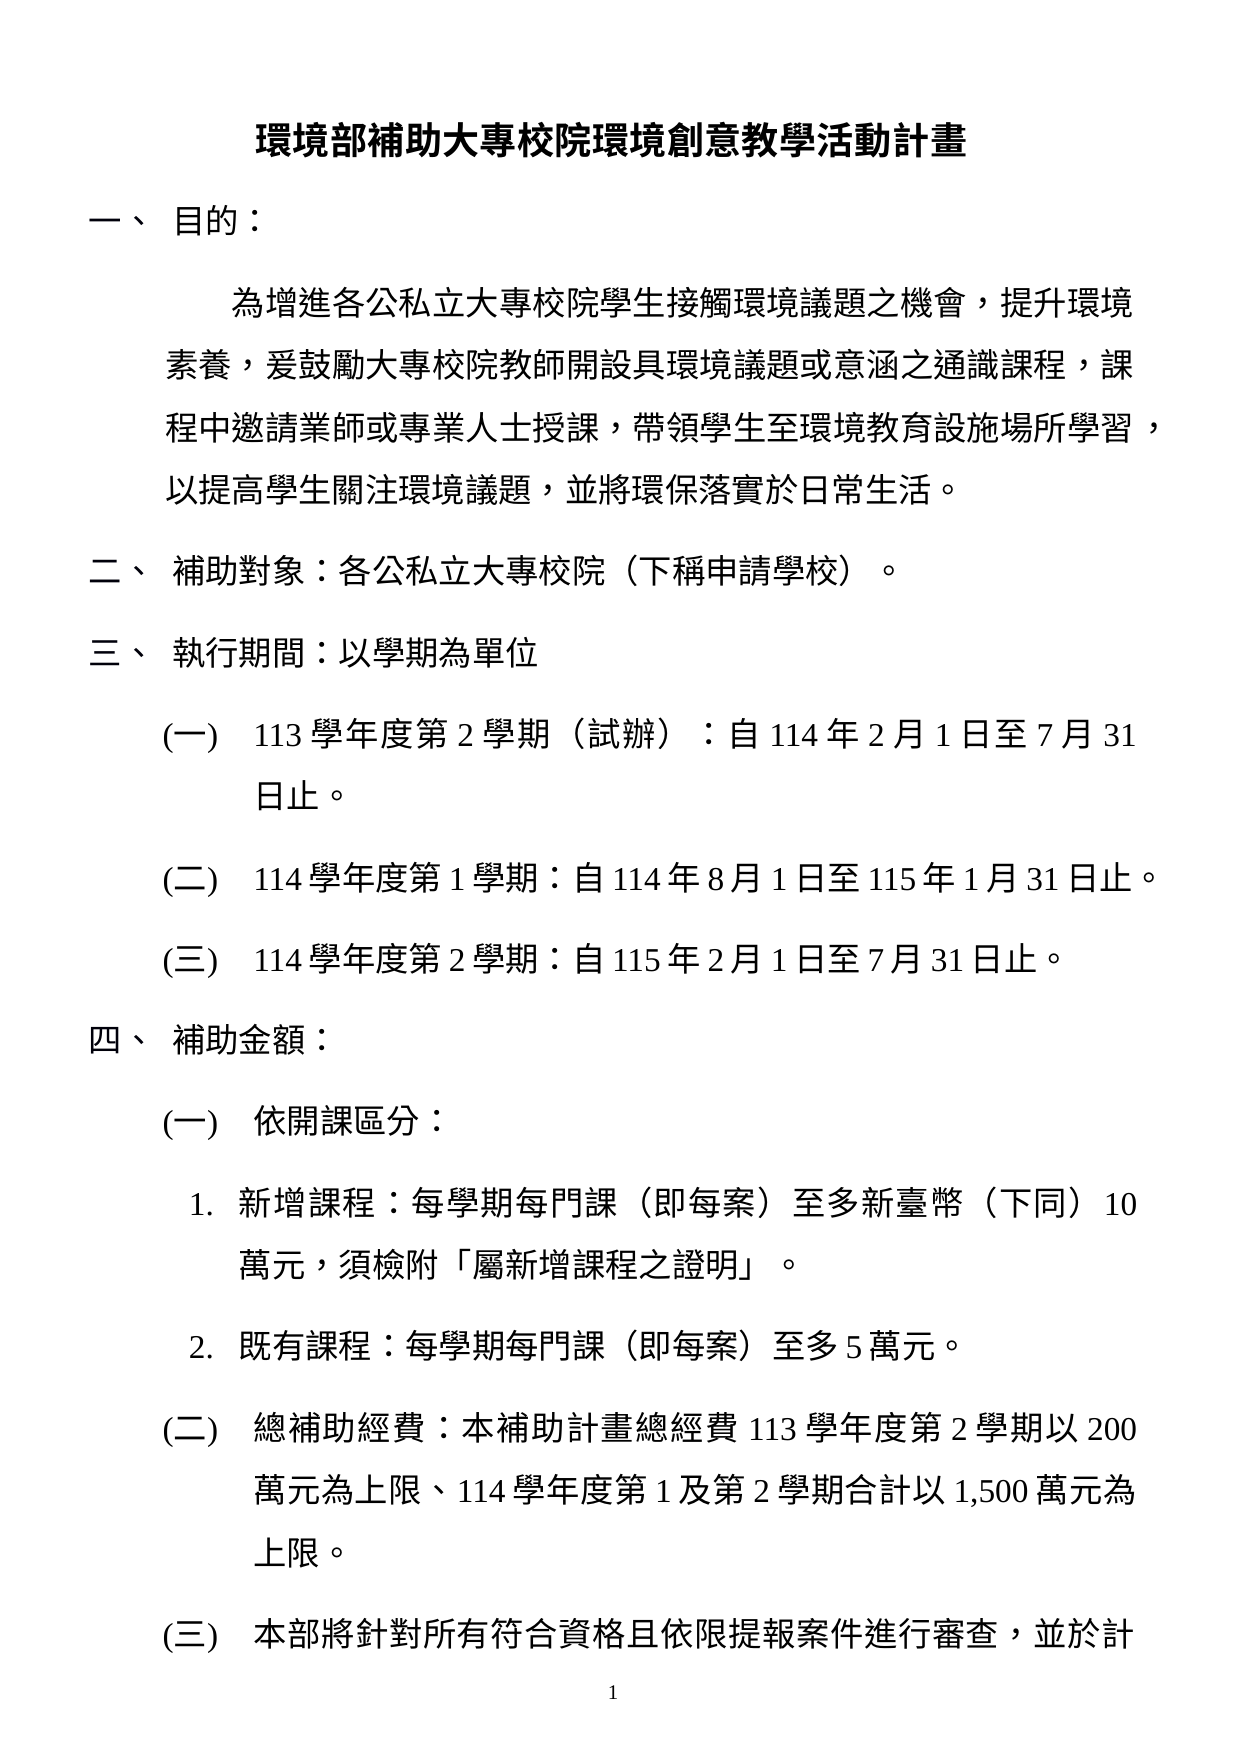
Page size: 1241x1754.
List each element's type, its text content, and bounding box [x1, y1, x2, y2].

list 本部將針對所有符合資格且依限提報案件進行審查，並於計 [162, 1590, 1137, 1652]
list 既有課程：每學期每門課（即每案）至多5萬元。 [189, 1302, 1137, 1365]
list 補助金額： [89, 996, 1137, 1059]
list 執行期間：以學期為單位 [89, 609, 1137, 671]
list 114學年度第1學期：自114年8月1日至115年1月31日止。 [162, 834, 1137, 896]
list 新增課程：每學期每門課（即每案）至多新臺幣（下同）10萬元，須檢附「屬新增課程之證明」。 [189, 1159, 1137, 1284]
text 為增進各公私立大專校院學生接觸環境議題之機會，提升環境素養，爰鼓勵大專校院教師開設具環境議題或意涵之通識課程，課程中邀請業師或專業人士授課，帶領學生至環境教育設施場所學習，以提高學生關注環境議題，並將環保落實於日常生活。 [90, 259, 1137, 509]
list 依開課區分： [162, 1077, 1137, 1140]
text 環境部補助大專校院環境創意教學活動計畫 [89, 96, 1137, 159]
list 目的： [89, 177, 1137, 240]
list 補助對象：各公私立大專校院（下稱申請學校）。 [89, 527, 1137, 590]
list 114學年度第2學期：自115年2月1日至7月31日止。 [162, 915, 1137, 977]
list 113學年度第2學期（試辦）：自114年2月1日至7月31日止。 [162, 690, 1137, 815]
list 總補助經費：本補助計畫總經費113學年度第2學期以200萬元為上限、114學年度第1及第2學期合計以1,500萬元為上限。 [162, 1384, 1137, 1571]
